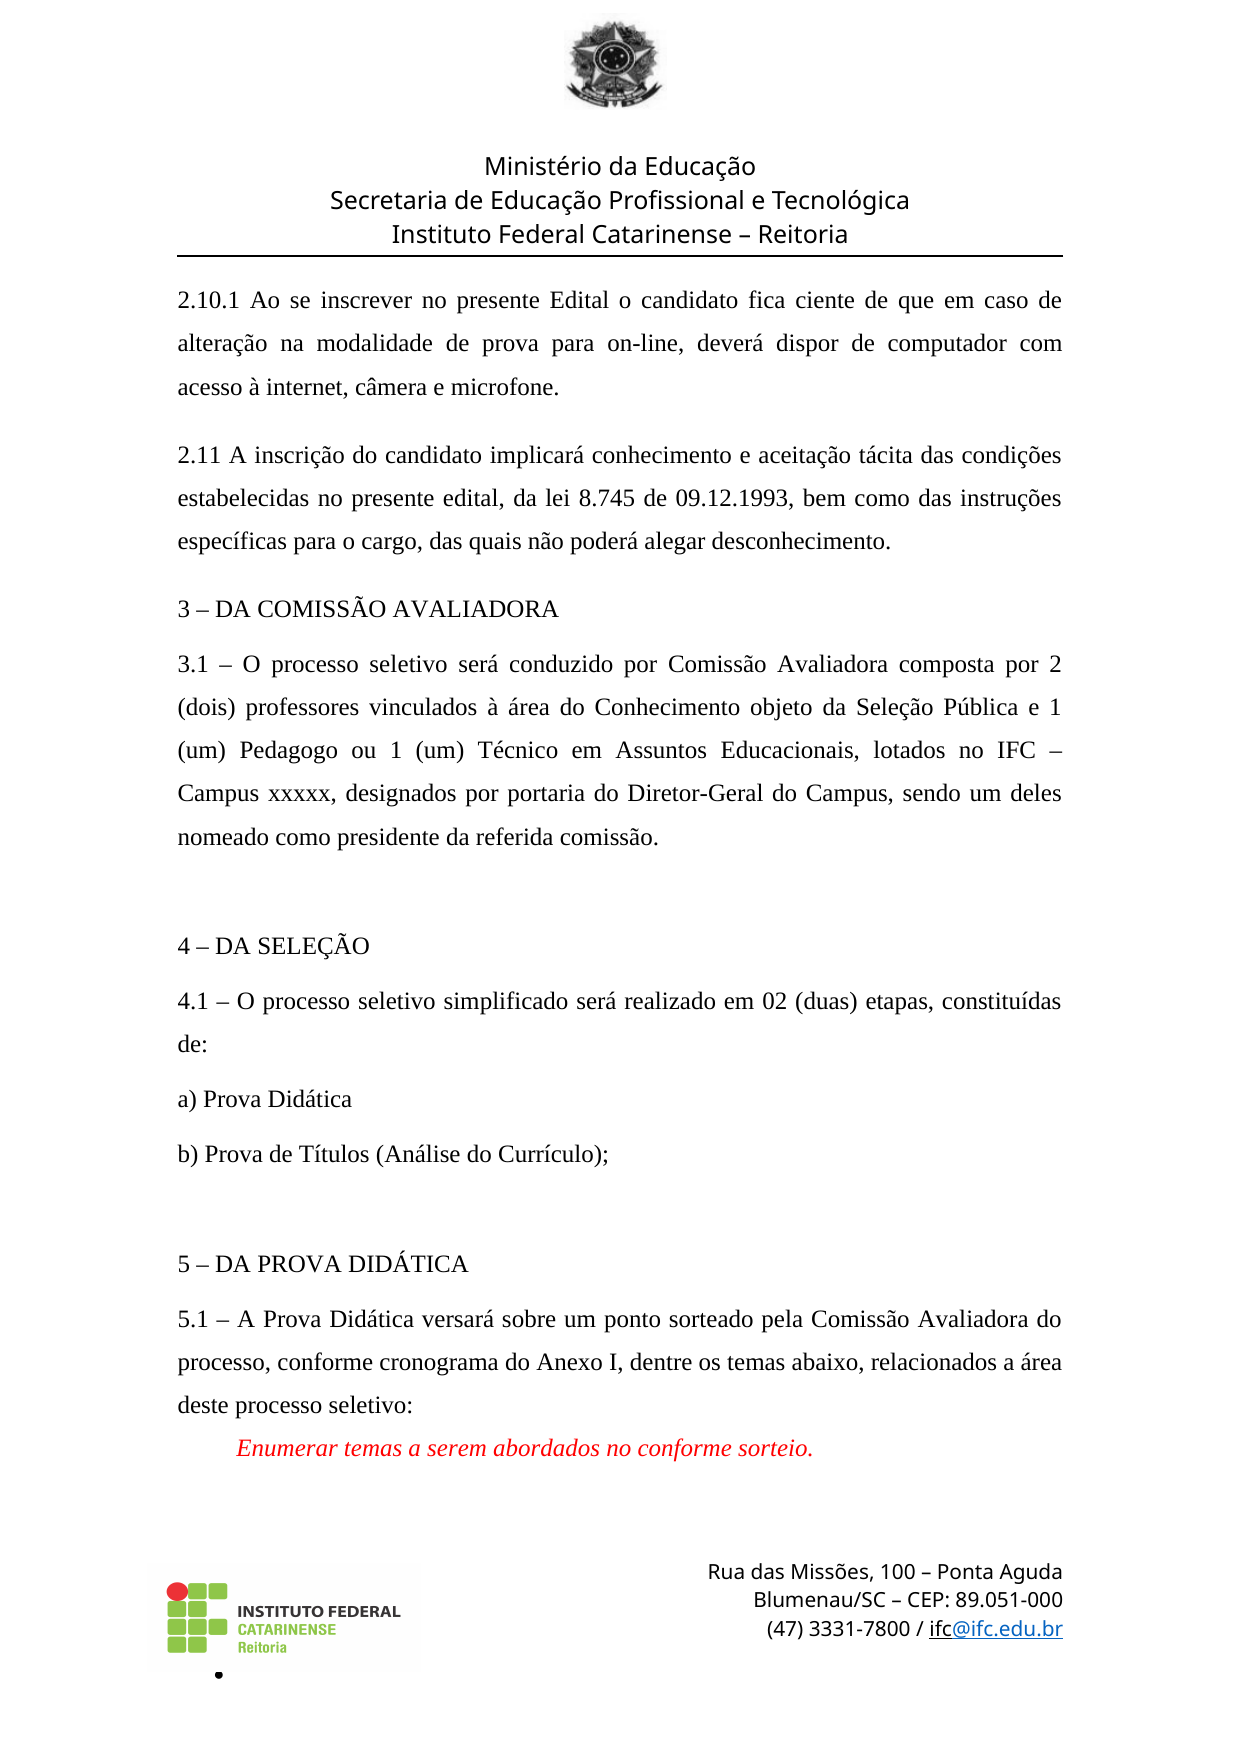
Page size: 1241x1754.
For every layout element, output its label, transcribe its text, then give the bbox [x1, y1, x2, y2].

text 4.1 – O processo seletivo simplificado será realizado em 02 (duas) etapas, constituídas de: [177, 986, 1063, 1058]
picture [147, 1563, 421, 1672]
text 4 – DA SELEÇÃO [177, 931, 1063, 960]
text 3 – DA COMISSÃO AVALIADORA [177, 594, 1063, 623]
text 5 – DA PROVA DIDÁTICA [177, 1249, 1063, 1278]
text 3.1 – O processo seletivo será conduzido por Comissão Avaliadora composta por 2 (dois) professores vinculados à área do Conhecimento objeto da Seleção Pública e 1 (um) Pedagogo ou 1 (um) Técnico em Assuntos Educacionais, lotados no IFC – Campus xxxxx, designados por portaria do Diretor-Geral do Campus, sendo um deles nomeado como presidente da referida comissão. [177, 649, 1063, 850]
text a) Prova Didática [177, 1084, 1063, 1113]
text 2.11 A inscrição do candidato implicará conhecimento e aceitação tácita das condições estabelecidas no presente edital, da lei 8.745 de 09.12.1993, bem como das instruções específicas para o cargo, das quais não poderá alegar desconhecimento. [177, 440, 1063, 555]
text 5.1 – A Prova Didática versará sobre um ponto sorteado pela Comissão Avaliadora do processo, conforme cronograma do Anexo I, dentre os temas abaixo, relacionados a área deste processo seletivo: [177, 1304, 1063, 1419]
list Enumerar temas a serem abordados no conforme sorteio. [236, 1433, 1063, 1462]
text 2.10.1 Ao se inscrever no presente Edital o candidato fica ciente de que em caso de alteração na modalidade de prova para on-line, deverá dispor de computador com acesso à internet, câmera e microfone. [177, 285, 1063, 400]
text b) Prova de Títulos (Análise do Currículo); [177, 1139, 1063, 1168]
